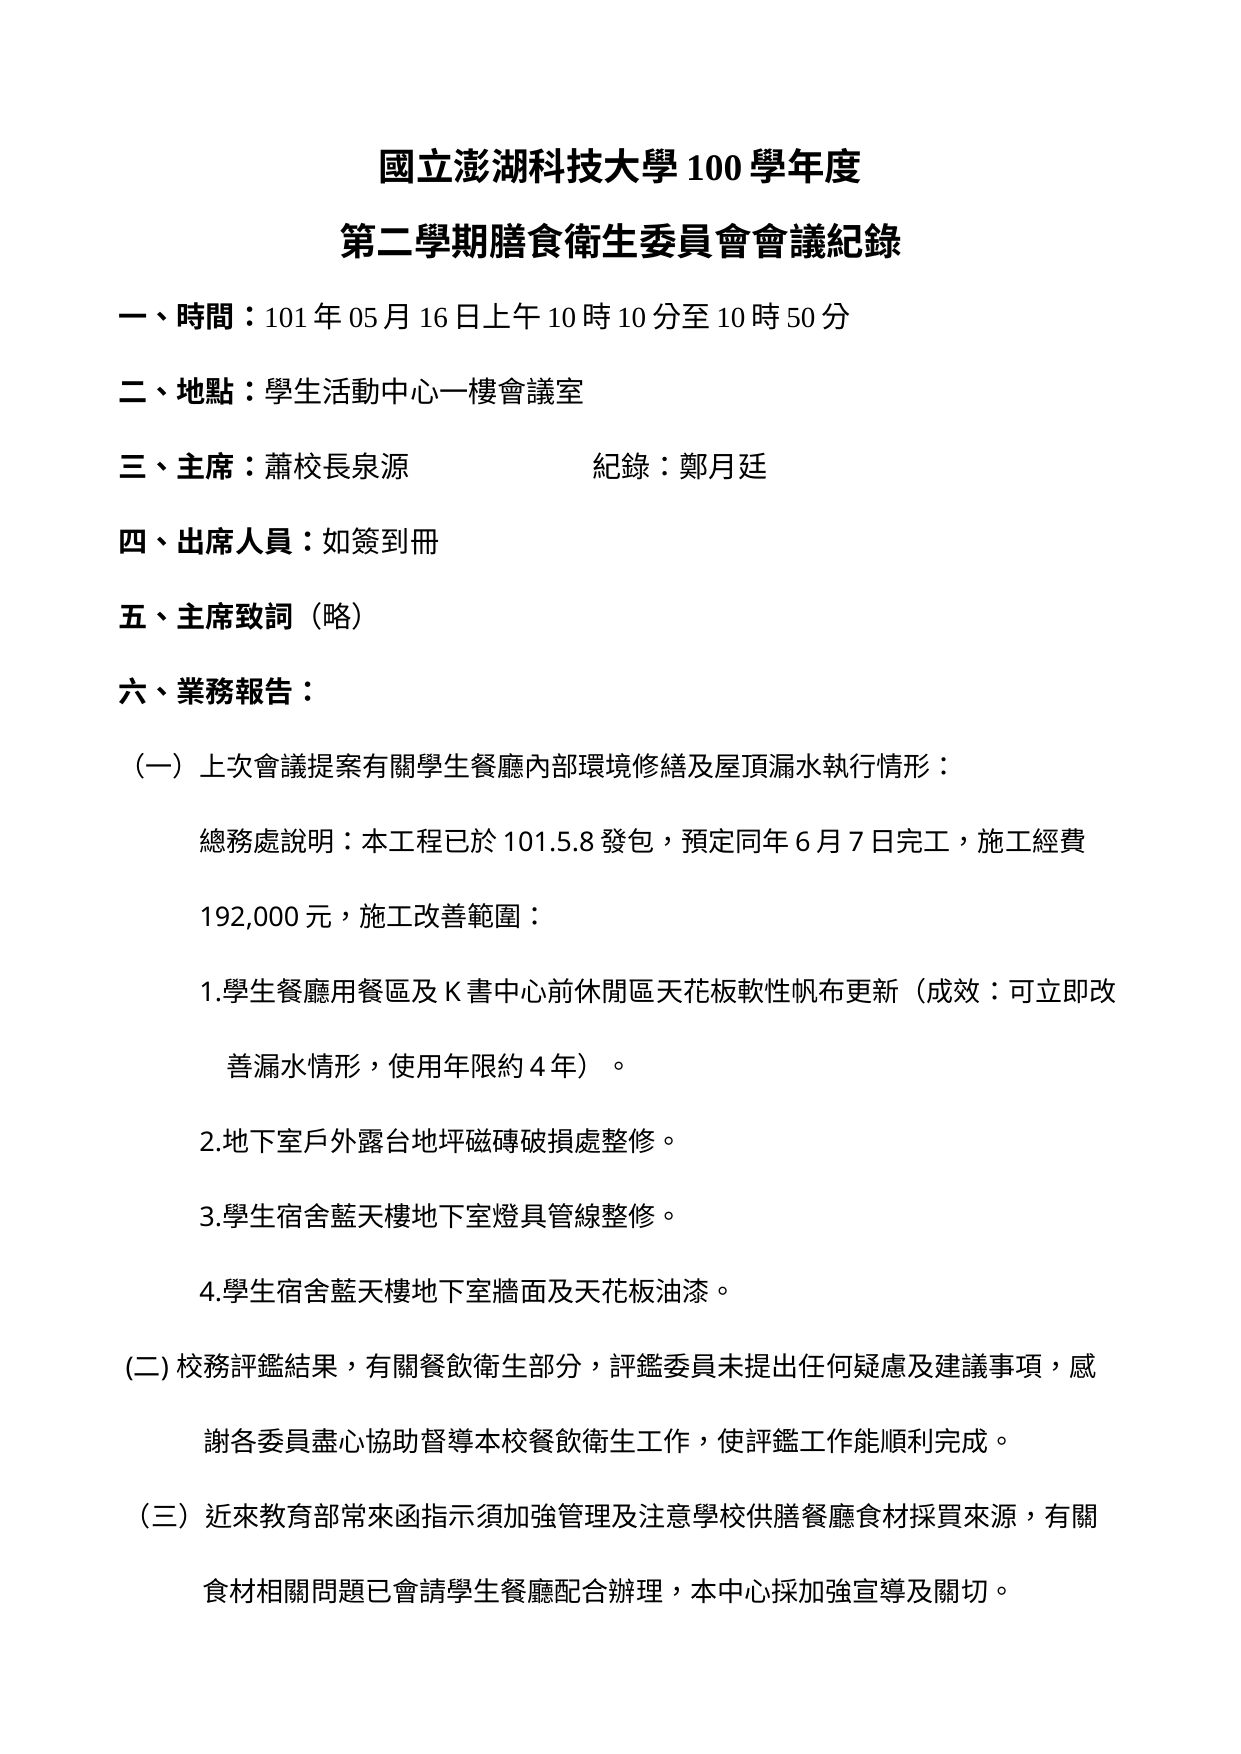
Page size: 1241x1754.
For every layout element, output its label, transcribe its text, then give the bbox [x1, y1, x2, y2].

text 2.地下室戶外露台地坪磁磚破損處整修。 [199, 1102, 1122, 1177]
text 一、時間：101年05月16日上午10時10分至10時50分 [118, 277, 1122, 352]
text 五、主席致詞（略） [118, 577, 1122, 652]
text 六、業務報告： [118, 652, 1122, 727]
text 3.學生宿舍藍天樓地下室燈具管線整修。 [199, 1177, 1122, 1252]
text 四、出席人員：如簽到冊 [118, 502, 1122, 577]
text 三、主席：蕭校長泉源 紀錄：鄭月廷 [118, 427, 1122, 502]
text (二) 校務評鑑結果，有關餐飲衛生部分，評鑑委員未提出任何疑慮及建議事項，感謝各委員盡心協助督導本校餐飲衛生工作，使評鑑工作能順利完成。 [118, 1327, 1122, 1477]
text 1.學生餐廳用餐區及K書中心前休閒區天花板軟性帆布更新（成效：可立即改善漏水情形，使用年限約4年）。 [199, 952, 1122, 1102]
text 二、地點：學生活動中心一樓會議室 [118, 352, 1122, 427]
text 4.學生宿舍藍天樓地下室牆面及天花板油漆。 [199, 1252, 1122, 1327]
text （一）上次會議提案有關學生餐廳內部環境修繕及屋頂漏水執行情形： [118, 727, 1122, 802]
text 總務處說明：本工程已於101.5.8發包，預定同年6月7日完工，施工經費192,000元，施工改善範圍： [199, 802, 1122, 952]
text 第二學期膳食衛生委員會會議紀錄 [118, 202, 1122, 277]
text （三）近來教育部常來函指示須加強管理及注意學校供膳餐廳食材採買來源，有關食材相關問題已會請學生餐廳配合辦理，本中心採加強宣導及關切。 [124, 1477, 1122, 1627]
text 國立澎湖科技大學100學年度 [118, 127, 1122, 202]
